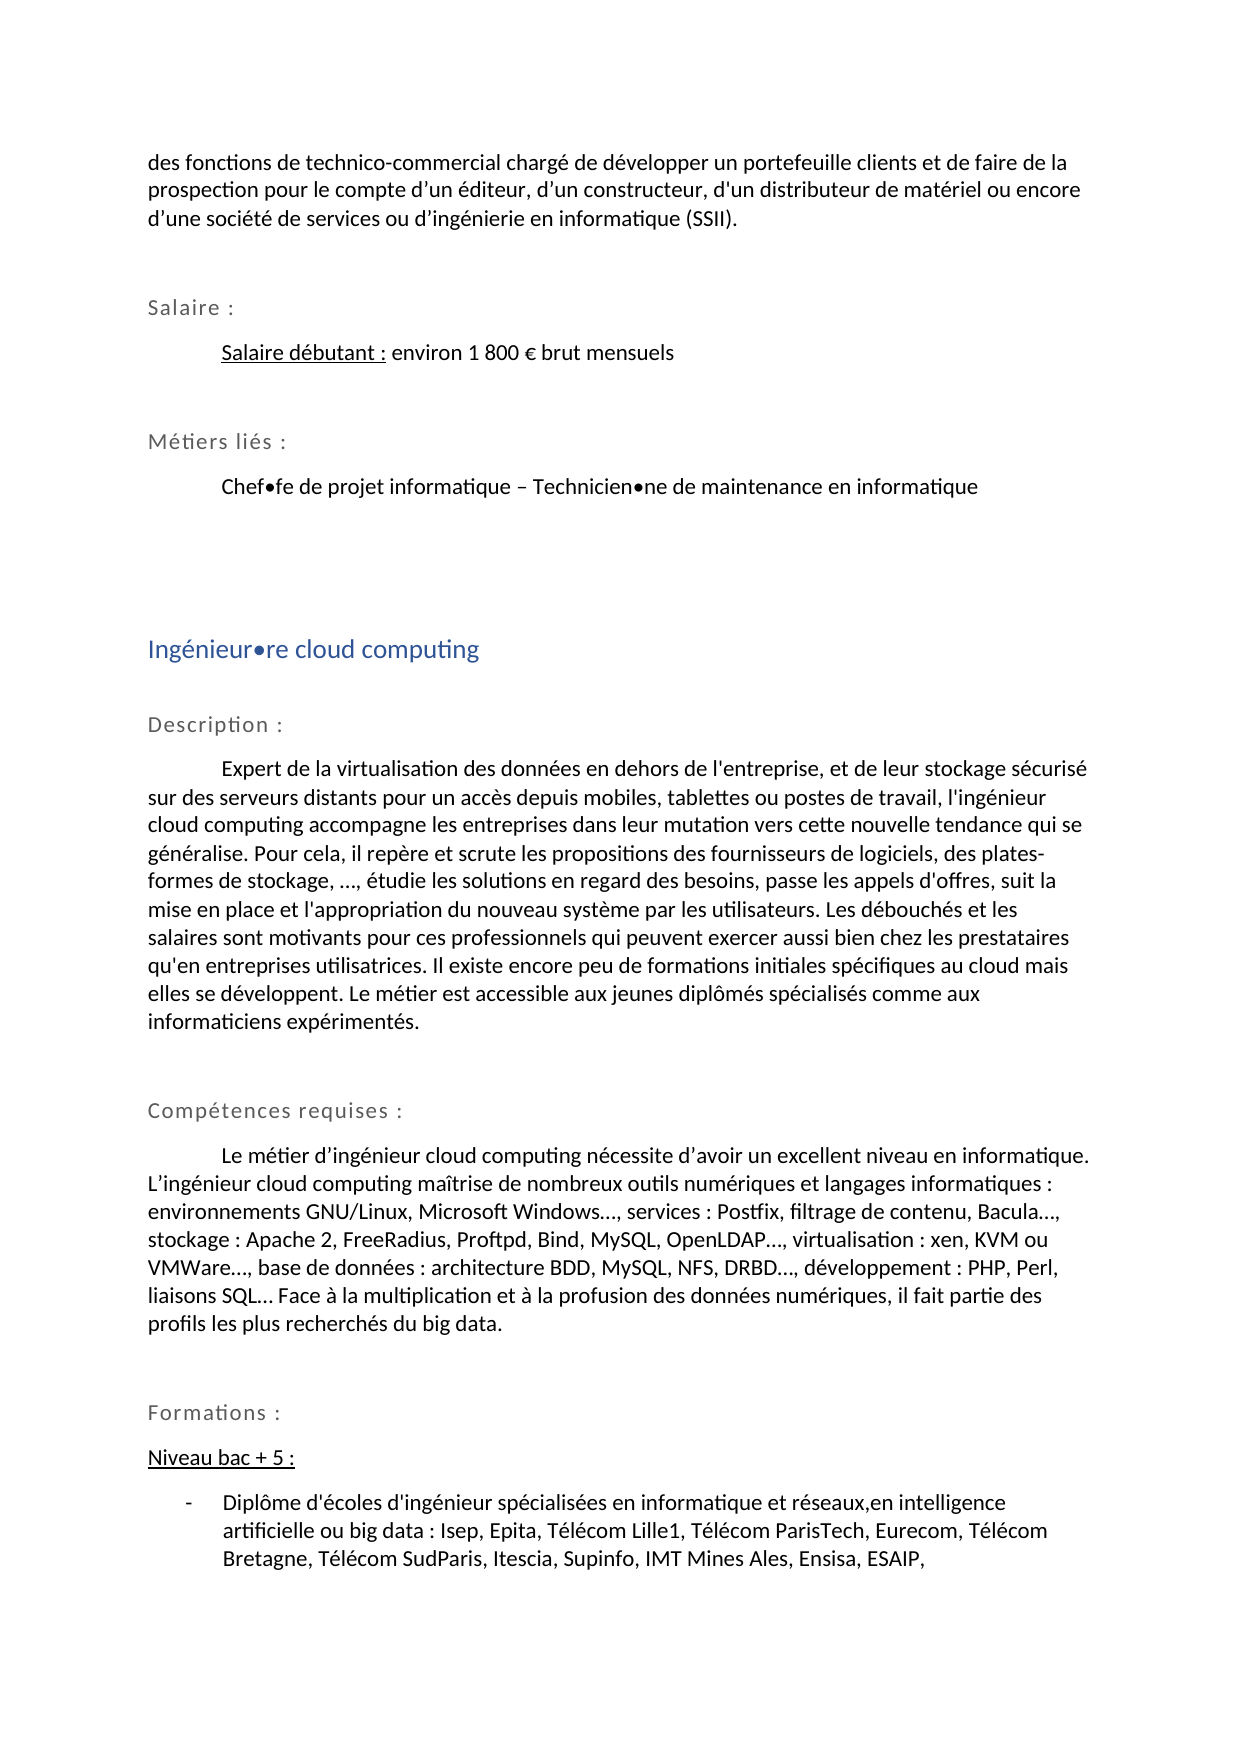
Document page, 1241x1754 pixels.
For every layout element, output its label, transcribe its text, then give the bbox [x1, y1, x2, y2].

list Diplôme d'écoles d'ingénieur spécialisées en informatique et réseaux,en intelligence artificielle ou big data : Isep, Epita, Télécom Lille1, Télécom ParisTech, Eurecom, Télécom Bretagne, Télécom SudParis, Itescia, Supinfo, IMT Mines Ales, Ensisa, ESAIP, [185, 1488, 1093, 1572]
text Salaire débutant : environ 1 800 € brut mensuels [148, 338, 1093, 366]
text Salaire : [148, 293, 1093, 321]
text Formations : [148, 1398, 1093, 1426]
text Description : [148, 710, 1093, 738]
text des fonctions de technico-commercial chargé de développer un portefeuille clients et de faire de la prospection pour le compte d’un éditeur, d’un constructeur, d'un distributeur de matériel ou encore d’une société de services ou d’ingénierie en informatique (SSII). [148, 148, 1093, 232]
text Chef•fe de projet informatique – Technicien•ne de maintenance en informatique [148, 472, 1093, 500]
text Métiers liés : [148, 427, 1093, 455]
text Le métier d’ingénieur cloud computing nécessite d’avoir un excellent niveau en informatique. L’ingénieur cloud computing maîtrise de nombreux outils numériques et langages informatiques : environnements GNU/Linux, Microsoft Windows…, services : Postfix, filtrage de contenu, Bacula…, stockage : Apache 2, FreeRadius, Proftpd, Bind, MySQL, OpenLDAP…, virtualisation : xen, KVM ou VMWare…, base de données : architecture BDD, MySQL, NFS, DRBD…, développement : PHP, Perl, liaisons SQL… Face à la multiplication et à la profusion des données numériques, il fait partie des profils les plus recherchés du big data. [148, 1141, 1093, 1337]
text Expert de la virtualisation des données en dehors de l'entreprise, et de leur stockage sécurisé sur des serveurs distants pour un accès depuis mobiles, tablettes ou postes de travail, l'ingénieur cloud computing accompagne les entreprises dans leur mutation vers cette nouvelle tendance qui se généralise. Pour cela, il repère et scrute les propositions des fournisseurs de logiciels, des plates-formes de stockage, …, étudie les solutions en regard des besoins, passe les appels d'offres, suit la mise en place et l'appropriation du nouveau système par les utilisateurs. Les débouchés et les salaires sont motivants pour ces professionnels qui peuvent exercer aussi bien chez les prestataires qu'en entreprises utilisatrices. Il existe encore peu de formations initiales spécifiques au cloud mais elles se développent. Le métier est accessible aux jeunes diplômés spécialisés comme aux informaticiens expérimentés. [148, 754, 1093, 1035]
subtitle Ingénieur•re cloud computing [148, 632, 1093, 665]
text Niveau bac + 5 : [148, 1443, 1093, 1471]
text Compétences requises : [148, 1096, 1093, 1124]
